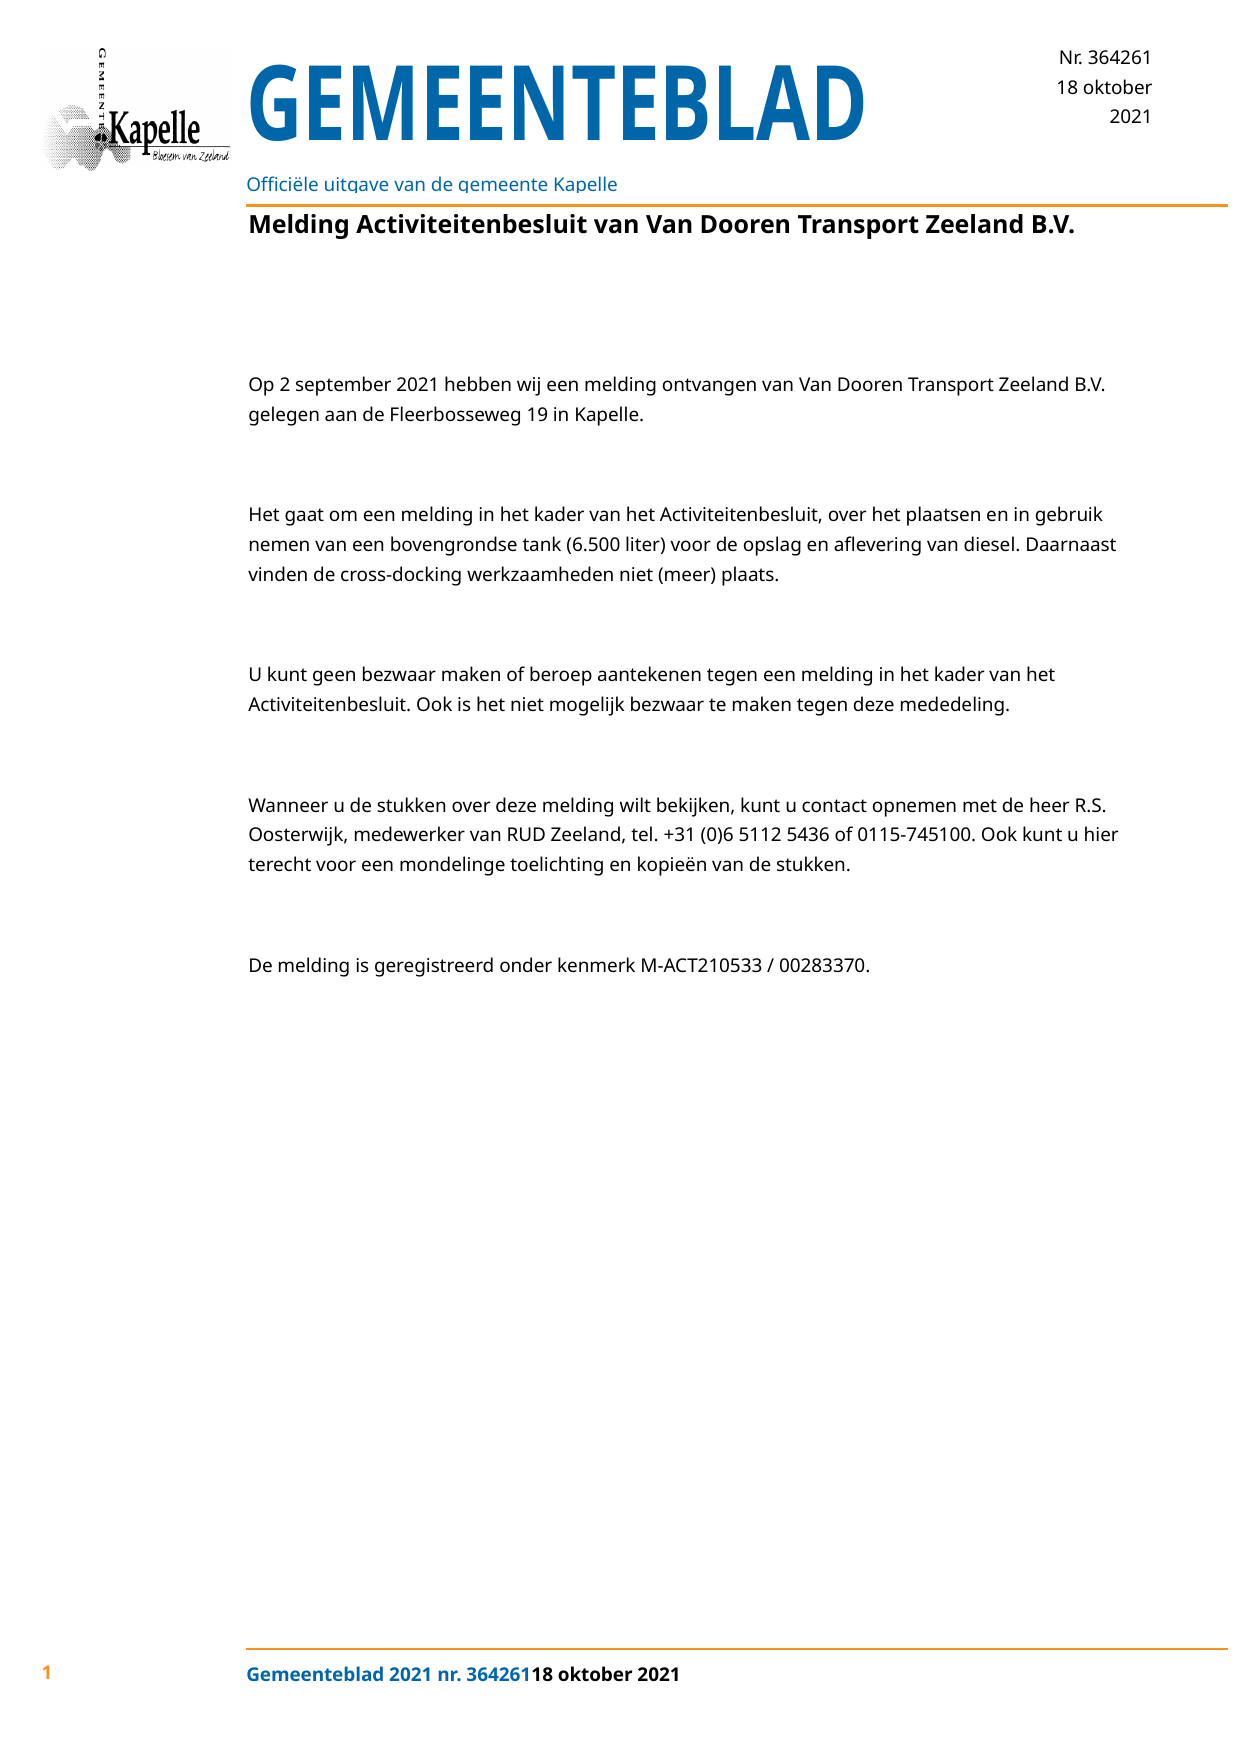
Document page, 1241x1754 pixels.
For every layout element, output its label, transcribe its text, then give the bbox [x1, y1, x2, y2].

text Het gaat om een melding in het kader van het Activiteitenbesluit, over het plaatsen en in gebruik nemen van een bovengrondse tank (6.500 liter) voor de opslag en aflevering van diesel. Daarnaast vinden de cross-docking werkzaamheden niet (meer) plaats. [248, 502, 1152, 586]
picture [41, 47, 231, 172]
text U kunt geen bezwaar maken of beroep aantekenen tegen een melding in het kader van het Activiteitenbesluit. Ook is het niet mogelijk bezwaar te maken tegen deze mededeling. [248, 662, 1152, 717]
text De melding is geregistreerd onder kenmerk M-ACT210533 / 00283370. [248, 952, 1152, 978]
text Melding Activiteitenbesluit van Van Dooren Transport Zeeland B.V. [248, 207, 1152, 241]
text Wanneer u de stukken over deze melding wilt bekijken, kunt u contact opnemen met de heer R.S. Oosterwijk, medewerker van RUD Zeeland, tel. +31 (0)6 5112 5436 of 0115-745100. Ook kunt u hier terecht voor een mondelinge toelichting en kopieën van de stukken. [248, 792, 1152, 877]
text Op 2 september 2021 hebben wij een melding ontvangen van Van Dooren Transport Zeeland B.V. gelegen aan de Fleerbosseweg 19 in Kapelle. [248, 371, 1152, 426]
